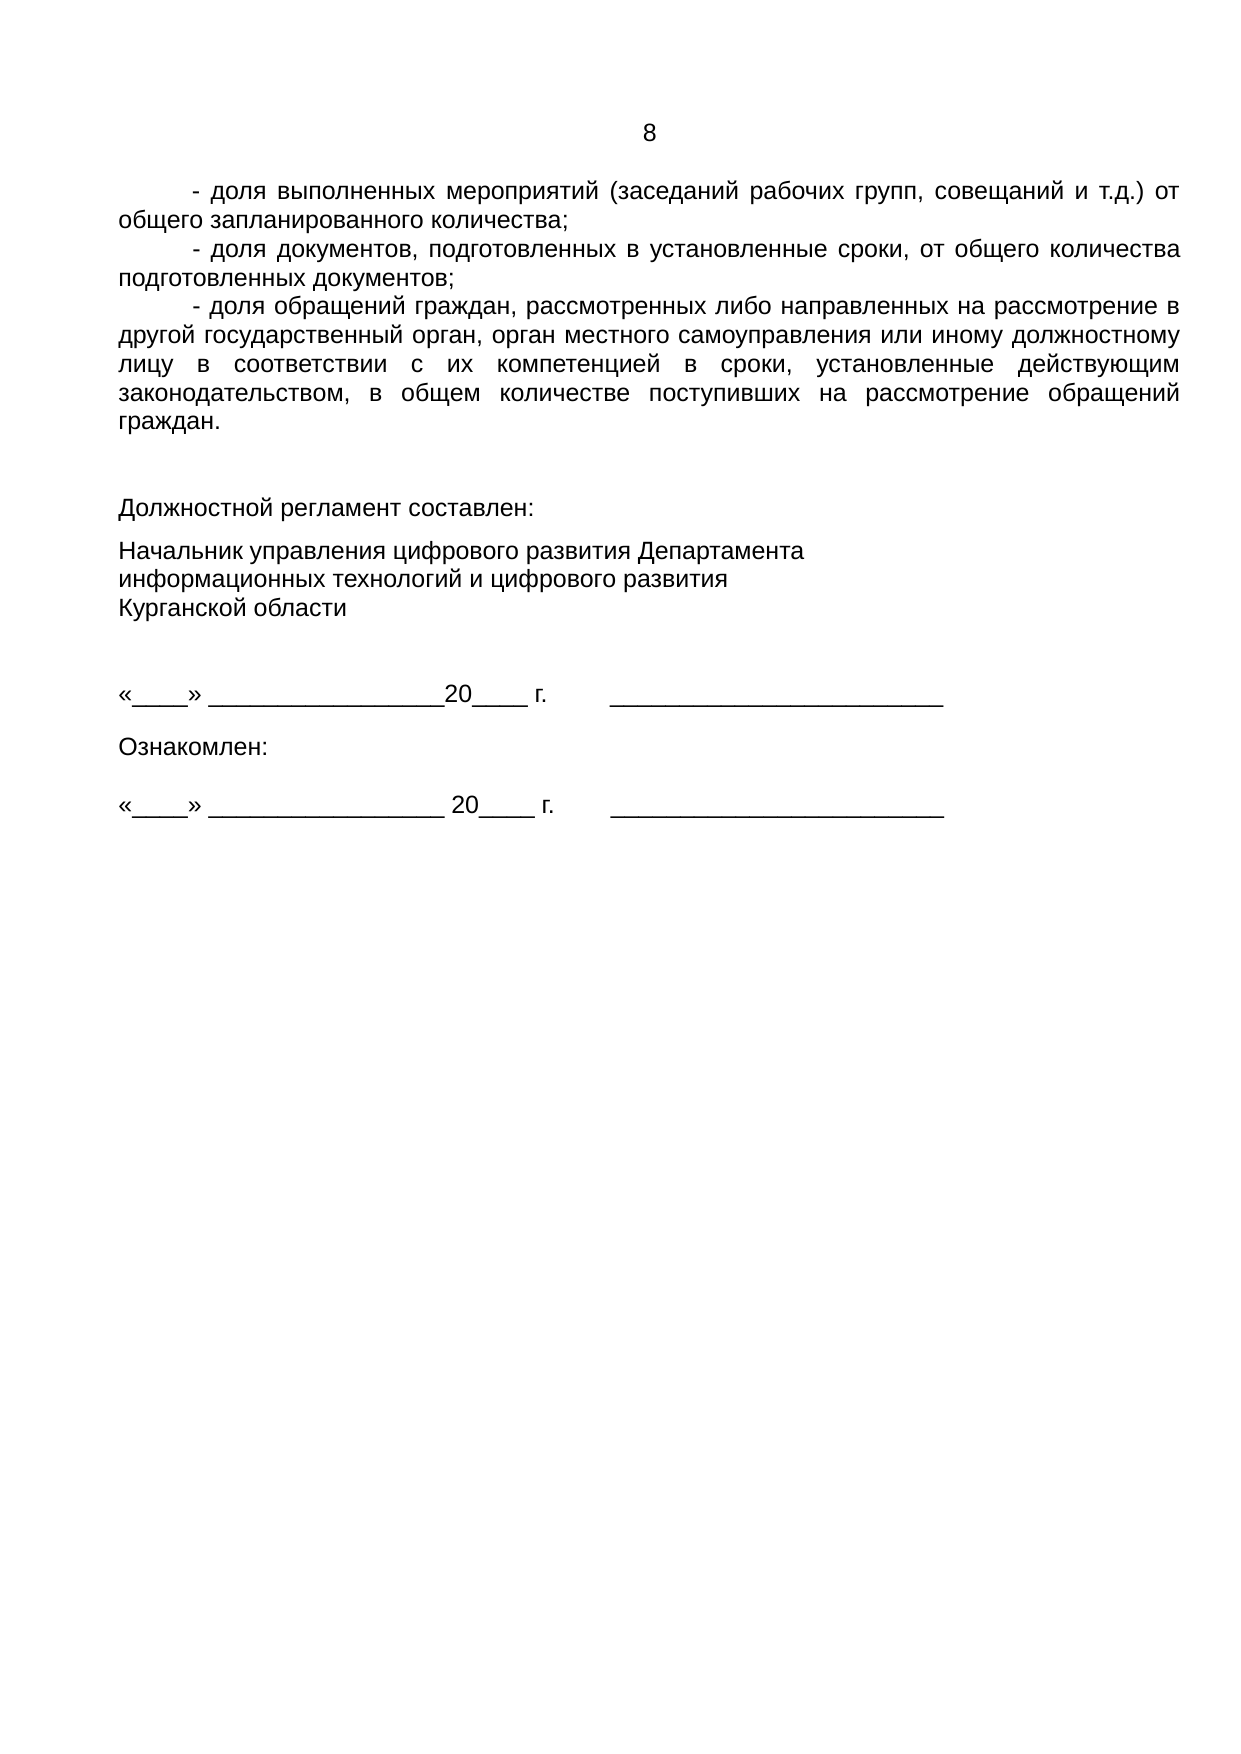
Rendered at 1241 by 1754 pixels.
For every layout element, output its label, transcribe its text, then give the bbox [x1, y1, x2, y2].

text информационных технологий и цифрового развития [118, 564, 1181, 593]
text Курганской области [118, 593, 1181, 622]
text - доля выполненных мероприятий (заседаний рабочих групп, совещаний и т.д.) от общего запланированного количества; [118, 176, 1181, 234]
text - доля документов, подготовленных в установленные сроки, от общего количества подготовленных документов; [118, 234, 1181, 291]
text Должностной регламент составлен: [118, 493, 1181, 521]
text «____» _________________ 20____ г. ________________________ [118, 790, 1181, 818]
text «____» _________________20____ г. ________________________ [118, 679, 1181, 708]
text Начальник управления цифрового развития Департамента [118, 536, 1181, 564]
text Ознакомлен: [118, 732, 1181, 761]
text - доля обращений граждан, рассмотренных либо направленных на рассмотрение в другой государственный орган, орган местного самоуправления или иному должностному лицу в соответствии с их компетенцией в сроки, установленные действующим законодательством, в общем количестве поступивших на рассмотрение обращений граждан. [118, 291, 1181, 435]
